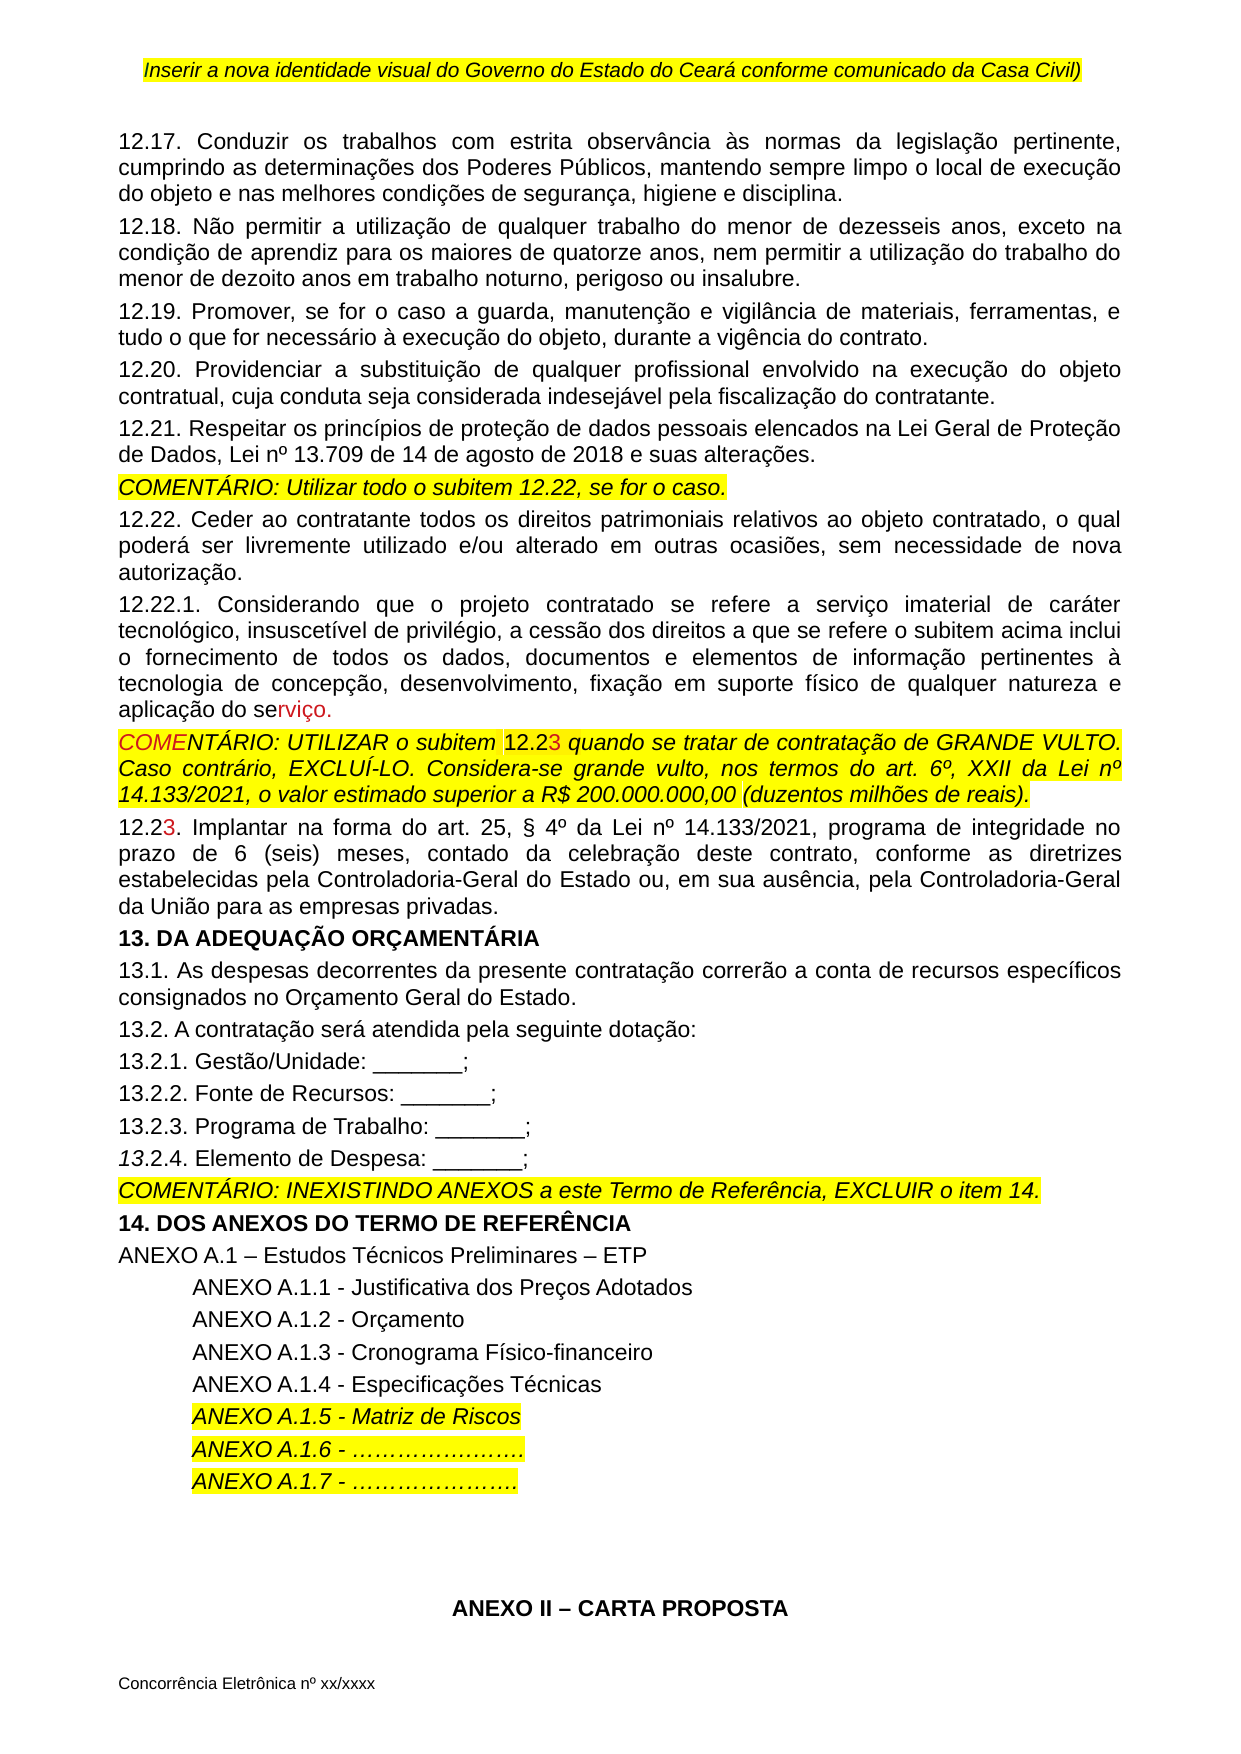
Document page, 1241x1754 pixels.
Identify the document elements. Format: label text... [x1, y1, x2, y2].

text ANEXO A.1.4 - Especificações Técnicas [118, 1371, 1122, 1397]
text 12.22. Ceder ao contratante todos os direitos patrimoniais relativos ao objeto contratado, o qual poderá ser livremente utilizado e/ou alterado em outras ocasiões, sem necessidade de nova autorização. [118, 506, 1122, 585]
text 13.2.3. Programa de Trabalho: _______; [118, 1113, 1122, 1139]
text 14. DOS ANEXOS DO TERMO DE REFERÊNCIA [118, 1209, 1122, 1236]
text ANEXO A.1.7 - …………………. [118, 1468, 1122, 1494]
text ANEXO A.1.5 - Matriz de Riscos [118, 1403, 1122, 1430]
text 12.23. Implantar na forma do art. 25, § 4º da Lei nº 14.133/2021, programa de integridade no prazo de 6 (seis) meses, contado da celebração deste contrato, conforme as diretrizes estabelecidas pela Controladoria-Geral do Estado ou, em sua ausência, pela Controladoria-Geral da União para as empresas privadas. [118, 813, 1122, 919]
text 12.18. Não permitir a utilização de qualquer trabalho do menor de dezesseis anos, exceto na condição de aprendiz para os maiores de quatorze anos, nem permitir a utilização do trabalho do menor de dezoito anos em trabalho noturno, perigoso ou insalubre. [118, 213, 1122, 292]
text ANEXO A.1.1 - Justificativa dos Preços Adotados [118, 1274, 1122, 1301]
text 13.2.2. Fonte de Recursos: _______; [118, 1080, 1122, 1107]
text 13.1. As despesas decorrentes da presente contratação correrão a conta de recursos específicos consignados no Orçamento Geral do Estado. [118, 957, 1122, 1010]
text COMENTÁRIO: Utilizar todo o subitem 12.22, se for o caso. [118, 473, 1122, 500]
text 12.20. Providenciar a substituição de qualquer profissional envolvido na execução do objeto contratual, cuja conduta seja considerada indesejável pela fiscalização do contratante. [118, 356, 1122, 409]
text 12.22.1. Considerando que o projeto contratado se refere a serviço imaterial de caráter tecnológico, insuscetível de privilégio, a cessão dos direitos a que se refere o subitem acima inclui o fornecimento de todos os dados, documentos e elementos de informação pertinentes à tecnologia de concepção, desenvolvimento, fixação em suporte físico de qualquer natureza e aplicação do serviço. [118, 591, 1122, 723]
text 13. DA ADEQUAÇÃO ORÇAMENTÁRIA [118, 925, 1122, 951]
text COMENTÁRIO: UTILIZAR o subitem 12.23 quando se tratar de contratação de GRANDE VULTO. Caso contrário, EXCLUÍ-LO. Considera-se grande vulto, nos termos do art. 6º, XXII da Lei nº 14.133/2021, o valor estimado superior a R$ 200.000.000,00 (duzentos milhões de reais). [118, 728, 1122, 808]
text 12.17. Conduzir os trabalhos com estrita observância às normas da legislação pertinente, cumprindo as determinações dos Poderes Públicos, mantendo sempre limpo o local de execução do objeto e nas melhores condições de segurança, higiene e disciplina. [118, 128, 1122, 207]
text ANEXO A.1.3 - Cronograma Físico-financeiro [118, 1339, 1122, 1365]
text COMENTÁRIO: INEXISTINDO ANEXOS a este Termo de Referência, EXCLUIR o item 14. [118, 1177, 1122, 1204]
text ANEXO II – CARTA PROPOSTA [118, 1595, 1122, 1621]
text ANEXO A.1.6 - …………….……. [118, 1436, 1122, 1462]
text ANEXO A.1 – Estudos Técnicos Preliminares – ETP [118, 1242, 1122, 1268]
text ANEXO A.1.2 - Orçamento [118, 1306, 1122, 1333]
text 13.2.4. Elemento de Despesa: _______; [118, 1145, 1122, 1171]
text 13.2. A contratação será atendida pela seguinte dotação: [118, 1016, 1122, 1042]
text 13.2.1. Gestão/Unidade: _______; [118, 1048, 1122, 1074]
text 12.21. Respeitar os princípios de proteção de dados pessoais elencados na Lei Geral de Proteção de Dados, Lei nº 13.709 de 14 de agosto de 2018 e suas alterações. [118, 415, 1122, 468]
text 12.19. Promover, se for o caso a guarda, manutenção e vigilância de materiais, ferramentas, e tudo o que for necessário à execução do objeto, durante a vigência do contrato. [118, 298, 1122, 350]
